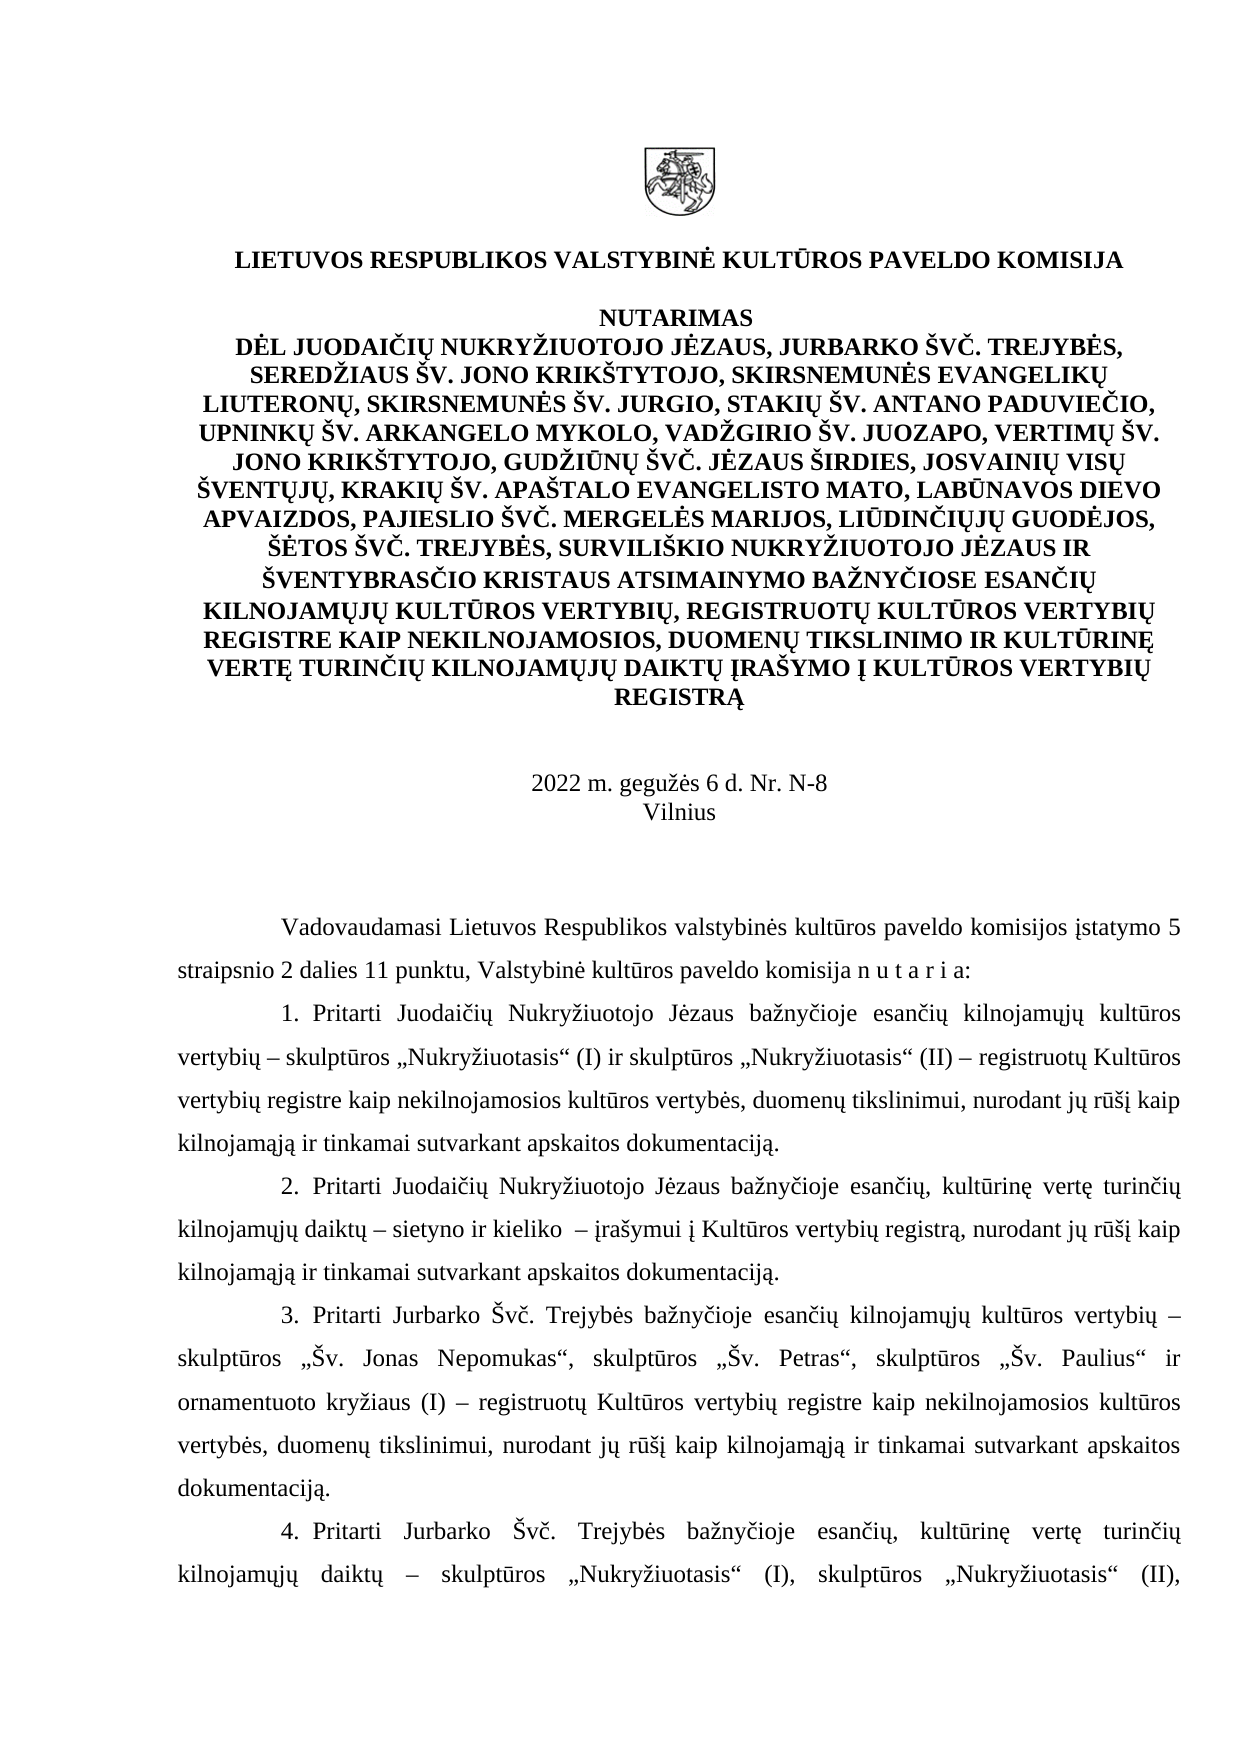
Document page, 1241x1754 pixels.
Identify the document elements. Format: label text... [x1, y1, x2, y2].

text NUTARIMAS [177, 303, 1181, 332]
text Vilnius [177, 797, 1181, 826]
text 2. Pritarti Juodaičių Nukryžiuotojo Jėzaus bažnyčioje esančių, kultūrinę vertę turinčių kilnojamųjų daiktų – sietyno ir kieliko – įrašymui į Kultūros vertybių registrą, nurodant jų rūšį kaip kilnojamąją ir tinkamai sutvarkant apskaitos dokumentaciją. [177, 1171, 1181, 1286]
text LIETUVOS RESPUBLIKOS VALSTYBINĖ KULTŪROS PAVELDO KOMISIJA [177, 246, 1181, 274]
text 3. Pritarti Jurbarko Švč. Trejybės bažnyčioje esančių kilnojamųjų kultūros vertybių – skulptūros „Šv. Jonas Nepomukas“, skulptūros „Šv. Petras“, skulptūros „Šv. Paulius“ ir ornamentuoto kryžiaus (I) – registruotų Kultūros vertybių registre kaip nekilnojamosios kultūros vertybės, duomenų tikslinimui, nurodant jų rūšį kaip kilnojamąją ir tinkamai sutvarkant apskaitos dokumentaciją. [177, 1300, 1181, 1502]
text 1. Pritarti Juodaičių Nukryžiuotojo Jėzaus bažnyčioje esančių kilnojamųjų kultūros vertybių – skulptūros „Nukryžiuotasis“ (I) ir skulptūros „Nukryžiuotasis“ (II) – registruotų Kultūros vertybių registre kaip nekilnojamosios kultūros vertybės, duomenų tikslinimui, nurodant jų rūšį kaip kilnojamąją ir tinkamai sutvarkant apskaitos dokumentaciją. [177, 998, 1181, 1157]
text Vadovaudamasi Lietuvos Respublikos valstybinės kultūros paveldo komisijos įstatymo 5 straipsnio 2 dalies 11 punktu, Valstybinė kultūros paveldo komisija n u t a r i a: [177, 912, 1181, 984]
text 4. Pritarti Jurbarko Švč. Trejybės bažnyčioje esančių, kultūrinę vertę turinčių kilnojamųjų daiktų – skulptūros „Nukryžiuotasis“ (I), skulptūros „Nukryžiuotasis“ (II), [177, 1516, 1181, 1588]
text DĖL JUODAIČIŲ NUKRYŽIUOTOJO JĖZAUS, JURBARKO ŠVČ. TREJYBĖS, SEREDŽIAUS ŠV. JONO KRIKŠTYTOJO, SKIRSNEMUNĖS EVANGELIKŲ LIUTERONŲ, SKIRSNEMUNĖS ŠV. JURGIO, STAKIŲ ŠV. ANTANO PADUVIEČIO, UPNINKŲ ŠV. ARKANGELO MYKOLO, VADŽGIRIO ŠV. JUOZAPO, VERTIMŲ ŠV. JONO KRIKŠTYTOJO, GUDŽIŪNŲ ŠVČ. JĖZAUS ŠIRDIES, JOSVAINIŲ VISŲ ŠVENTŲJŲ, KRAKIŲ ŠV. APAŠTALO EVANGELISTO MATO, LABŪNAVOS DIEVO APVAIZDOS, PAJIESLIO ŠVČ. MERGELĖS MARIJOS, LIŪDINČIŲJŲ GUODĖJOS, ŠĖTOS ŠVČ. TREJYBĖS, SURVILIŠKIO NUKRYŽIUOTOJO JĖZAUS IR ŠVENTYBRASČIO KRISTAUS ATSIMAINYMO BAŽNYČIOSE ESANČIŲ KILNOJAMŲJŲ KULTŪROS VERTYBIŲ, REGISTRUOTŲ KULTŪROS VERTYBIŲ REGISTRE KAIP NEKILNOJAMOSIOS, DUOMENŲ TIKSLINIMO IR KULTŪRINĘ VERTĘ TURINČIŲ KILNOJAMŲJŲ DAIKTŲ ĮRAŠYMO Į KULTŪROS VERTYBIŲ REGISTRĄ [177, 332, 1181, 711]
text 2022 m. gegužės 6 d. Nr. N-8 [177, 768, 1181, 797]
